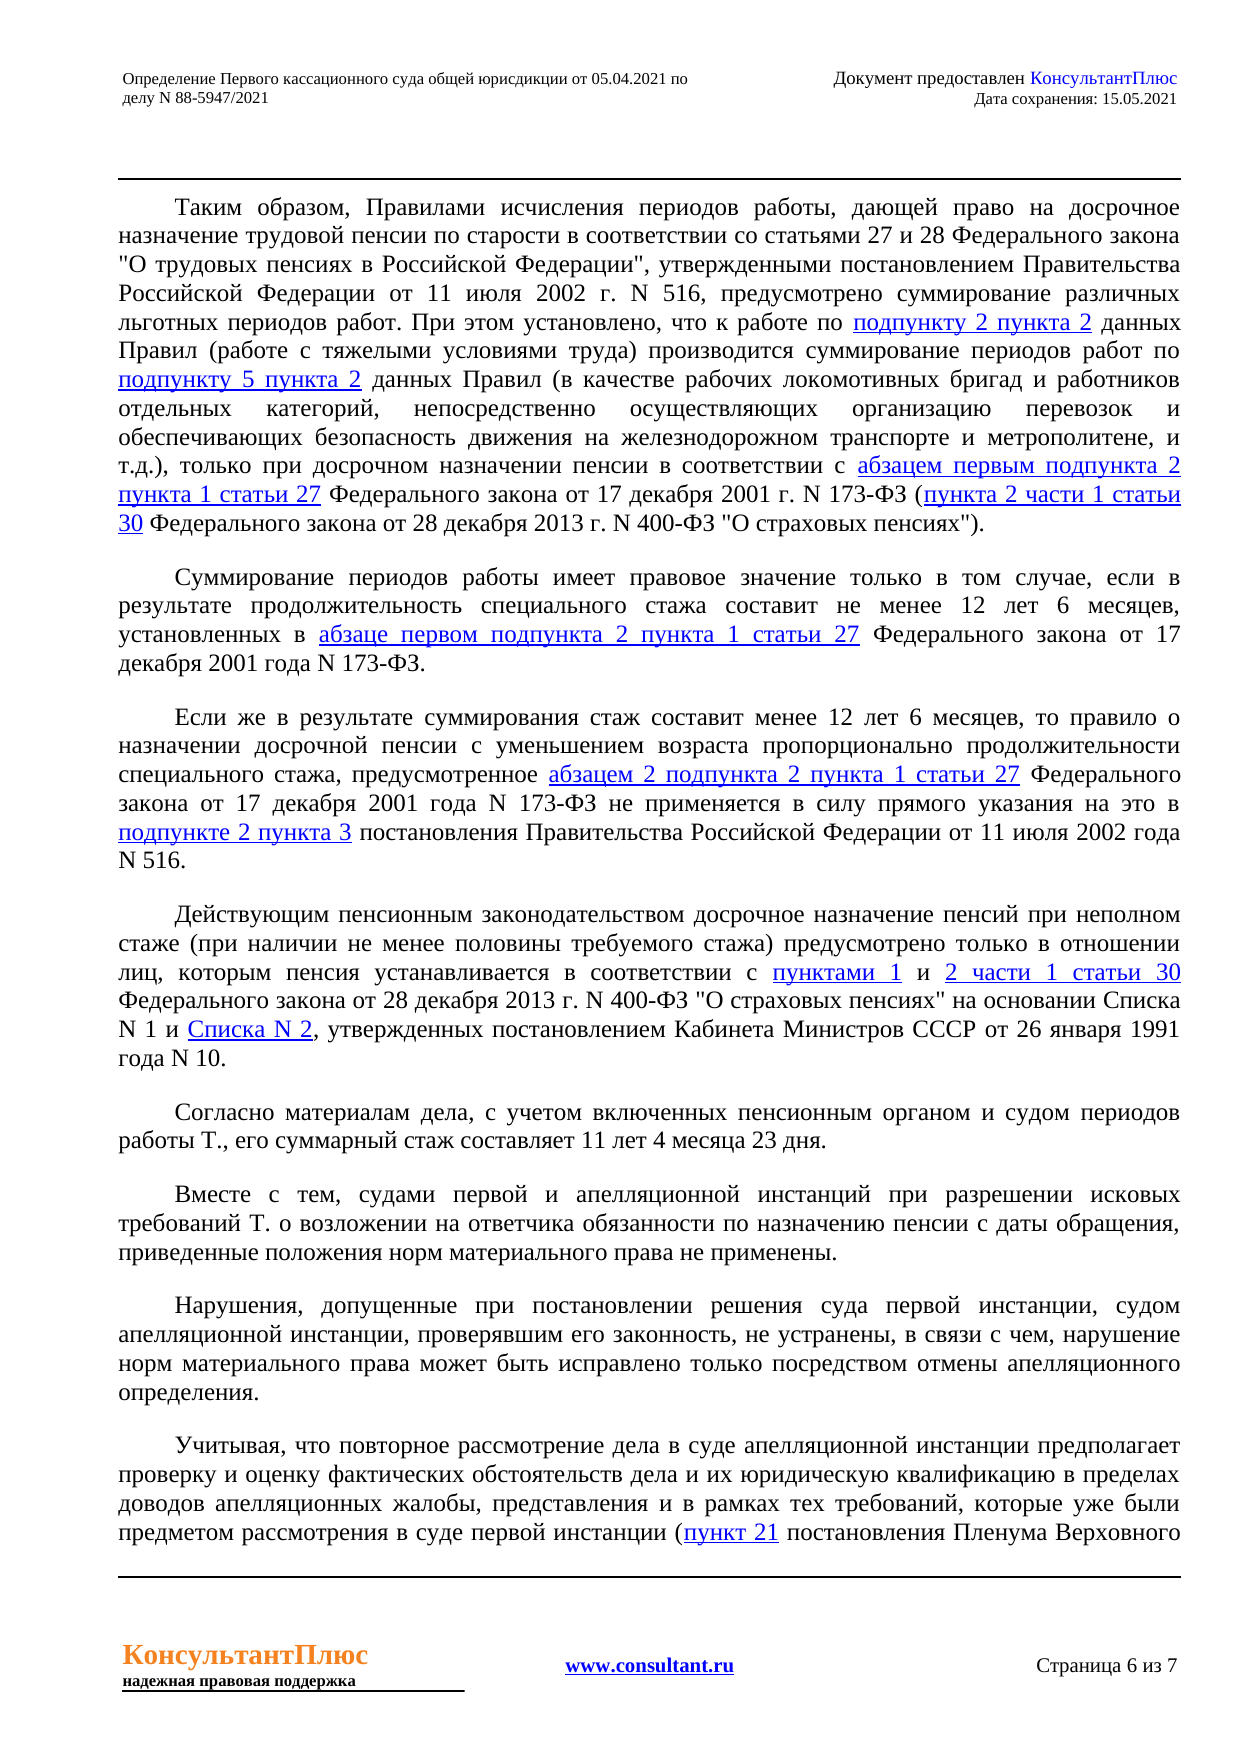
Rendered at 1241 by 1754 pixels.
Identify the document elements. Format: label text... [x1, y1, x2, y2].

text Вместе с тем, судами первой и апелляционной инстанций при разрешении исковых требований Т. о возложении на ответчика обязанности по назначению пенсии с даты обращения, приведенные положения норм материального права не применены. [118, 1179, 1181, 1266]
text Если же в результате суммирования стаж составит менее 12 лет 6 месяцев, то правило о назначении досрочной пенсии с уменьшением возраста пропорционально продолжительности специального стажа, предусмотренное абзацем 2 подпункта 2 пункта 1 статьи 27 Федерального закона от 17 декабря 2001 года N 173-ФЗ не применяется в силу прямого указания на это в подпункте 2 пункта 3 постановления Правительства Российской Федерации от 11 июля 2002 года N 516. [118, 702, 1181, 874]
text Таким образом, Правилами исчисления периодов работы, дающей право на досрочное назначение трудовой пенсии по старости в соответствии со статьями 27 и 28 Федерального закона "О трудовых пенсиях в Российской Федерации", утвержденными постановлением Правительства Российской Федерации от 11 июля 2002 г. N 516, предусмотрено суммирование различных льготных периодов работ. При этом установлено, что к работе по подпункту 2 пункта 2 данных Правил (работе с тяжелыми условиями труда) производится суммирование периодов работ по подпункту 5 пункта 2 данных Правил (в качестве рабочих локомотивных бригад и работников отдельных категорий, непосредственно осуществляющих организацию перевозок и обеспечивающих безопасность движения на железнодорожном транспорте и метрополитене, и т.д.), только при досрочном назначении пенсии в соответствии с абзацем первым подпункта 2 пункта 1 статьи 27 Федерального закона от 17 декабря 2001 г. N 173-ФЗ (пункта 2 части 1 статьи 30 Федерального закона от 28 декабря 2013 г. N 400-ФЗ "О страховых пенсиях"). [118, 192, 1181, 537]
text Действующим пенсионным законодательством досрочное назначение пенсий при неполном стаже (при наличии не менее половины требуемого стажа) предусмотрено только в отношении лиц, которым пенсия устанавливается в соответствии с пунктами 1 и 2 части 1 статьи 30 Федерального закона от 28 декабря 2013 г. N 400-ФЗ "О страховых пенсиях" на основании Списка N 1 и Списка N 2, утвержденных постановлением Кабинета Министров СССР от 26 января 1991 года N 10. [118, 899, 1181, 1072]
text Согласно материалам дела, с учетом включенных пенсионным органом и судом периодов работы Т., его суммарный стаж составляет 11 лет 4 месяца 23 дня. [118, 1097, 1181, 1154]
text Учитывая, что повторное рассмотрение дела в суде апелляционной инстанции предполагает проверку и оценку фактических обстоятельств дела и их юридическую квалификацию в пределах доводов апелляционных жалобы, представления и в рамках тех требований, которые уже были предметом рассмотрения в суде первой инстанции (пункт 21 постановления Пленума Верховного [118, 1431, 1181, 1546]
text Суммирование периодов работы имеет правовое значение только в том случае, если в результате продолжительность специального стажа составит не менее 12 лет 6 месяцев, установленных в абзаце первом подпункта 2 пункта 1 статьи 27 Федерального закона от 17 декабря 2001 года N 173-ФЗ. [118, 562, 1181, 677]
text Нарушения, допущенные при постановлении решения суда первой инстанции, судом апелляционной инстанции, проверявшим его законность, не устранены, в связи с чем, нарушение норм материального права может быть исправлено только посредством отмены апелляционного определения. [118, 1291, 1181, 1406]
